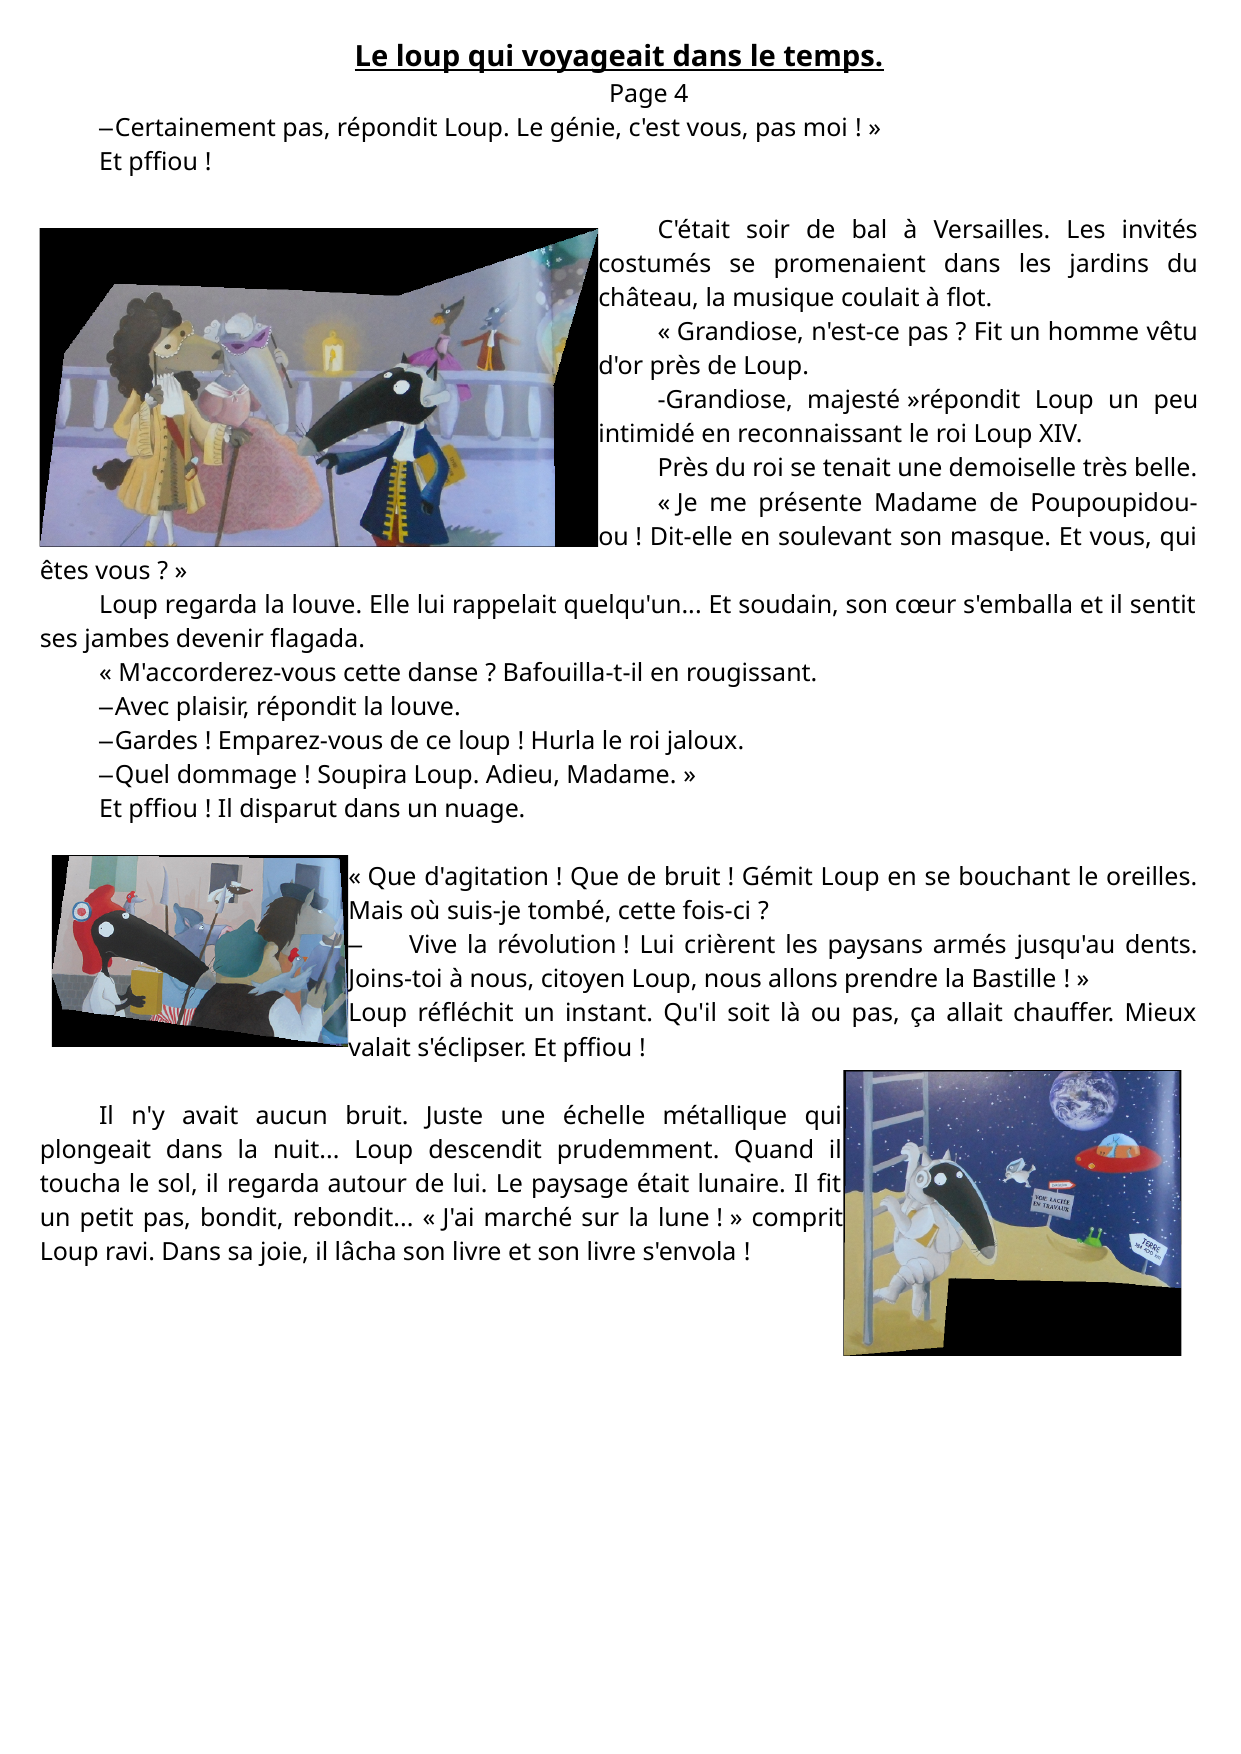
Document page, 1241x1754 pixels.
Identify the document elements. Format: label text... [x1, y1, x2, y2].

text Près du roi se tenait une demoiselle très belle. [599, 450, 1198, 484]
list Certainement pas, répondit Loup. Le génie, c'est vous, pas moi ! » [39, 109, 1198, 143]
picture [39, 228, 599, 547]
list Quel dommage ! Soupira Loup. Adieu, Madame. » [39, 757, 1198, 791]
text Loup regarda la louve. Elle lui rappelait quelqu'un... Et soudain, son cœur s'emballa et il sentit ses jambes devenir flagada. [39, 586, 1198, 654]
picture [843, 1070, 1182, 1356]
text Le loup qui voyageait dans le temps. [39, 36, 1198, 75]
text Page 4 [39, 75, 1198, 109]
list Vive la révolution ! Lui crièrent les paysans armés jusqu'au dents. Joins-toi à nous, citoyen Loup, nous allons prendre la Bastille ! » [349, 927, 1198, 995]
list Gardes ! Emparez-vous de ce loup ! Hurla le roi jaloux. [39, 723, 1198, 757]
text C'était soir de bal à Versailles. Les invités costumés se promenaient dans les jardins du château, la musique coulait à flot. [39, 212, 1198, 314]
text Et pffiou ! [39, 143, 1198, 178]
picture [51, 855, 349, 1047]
text Il n'y avait aucun bruit. Juste une échelle métallique qui plongeait dans la nuit... Loup descendit prudemment. Quand il toucha le sol, il regarda autour de lui. Le paysage était lunaire. Il fit un petit pas, bondit, rebondit... « J'ai marché sur la lune ! » comprit Loup ravi. Dans sa joie, il lâcha son livre et son livre s'envola ! [39, 1097, 843, 1268]
text « Que d'agitation ! Que de bruit ! Gémit Loup en se bouchant le oreilles. Mais où suis-je tombé, cette fois-ci ? [349, 859, 1198, 927]
text Et pffiou ! Il disparut dans un nuage. [39, 791, 1198, 825]
text Loup réfléchit un instant. Qu'il soit là ou pas, ça allait chauffer. Mieux valait s'éclipser. Et pffiou ! [39, 995, 1198, 1063]
text « Je me présente Madame de Poupoupidou-ou ! Dit-elle en soulevant son masque. Et vous, qui êtes vous ? » [39, 484, 1198, 586]
text « Grandiose, n'est-ce pas ? Fit un homme vêtu d'or près de Loup. [599, 314, 1198, 382]
list Avec plaisir, répondit la louve. [39, 688, 1198, 723]
text -Grandiose, majesté »répondit Loup un peu intimidé en reconnaissant le roi Loup XIV. [599, 382, 1198, 450]
text « M'accorderez-vous cette danse ? Bafouilla-t-il en rougissant. [39, 654, 1198, 688]
